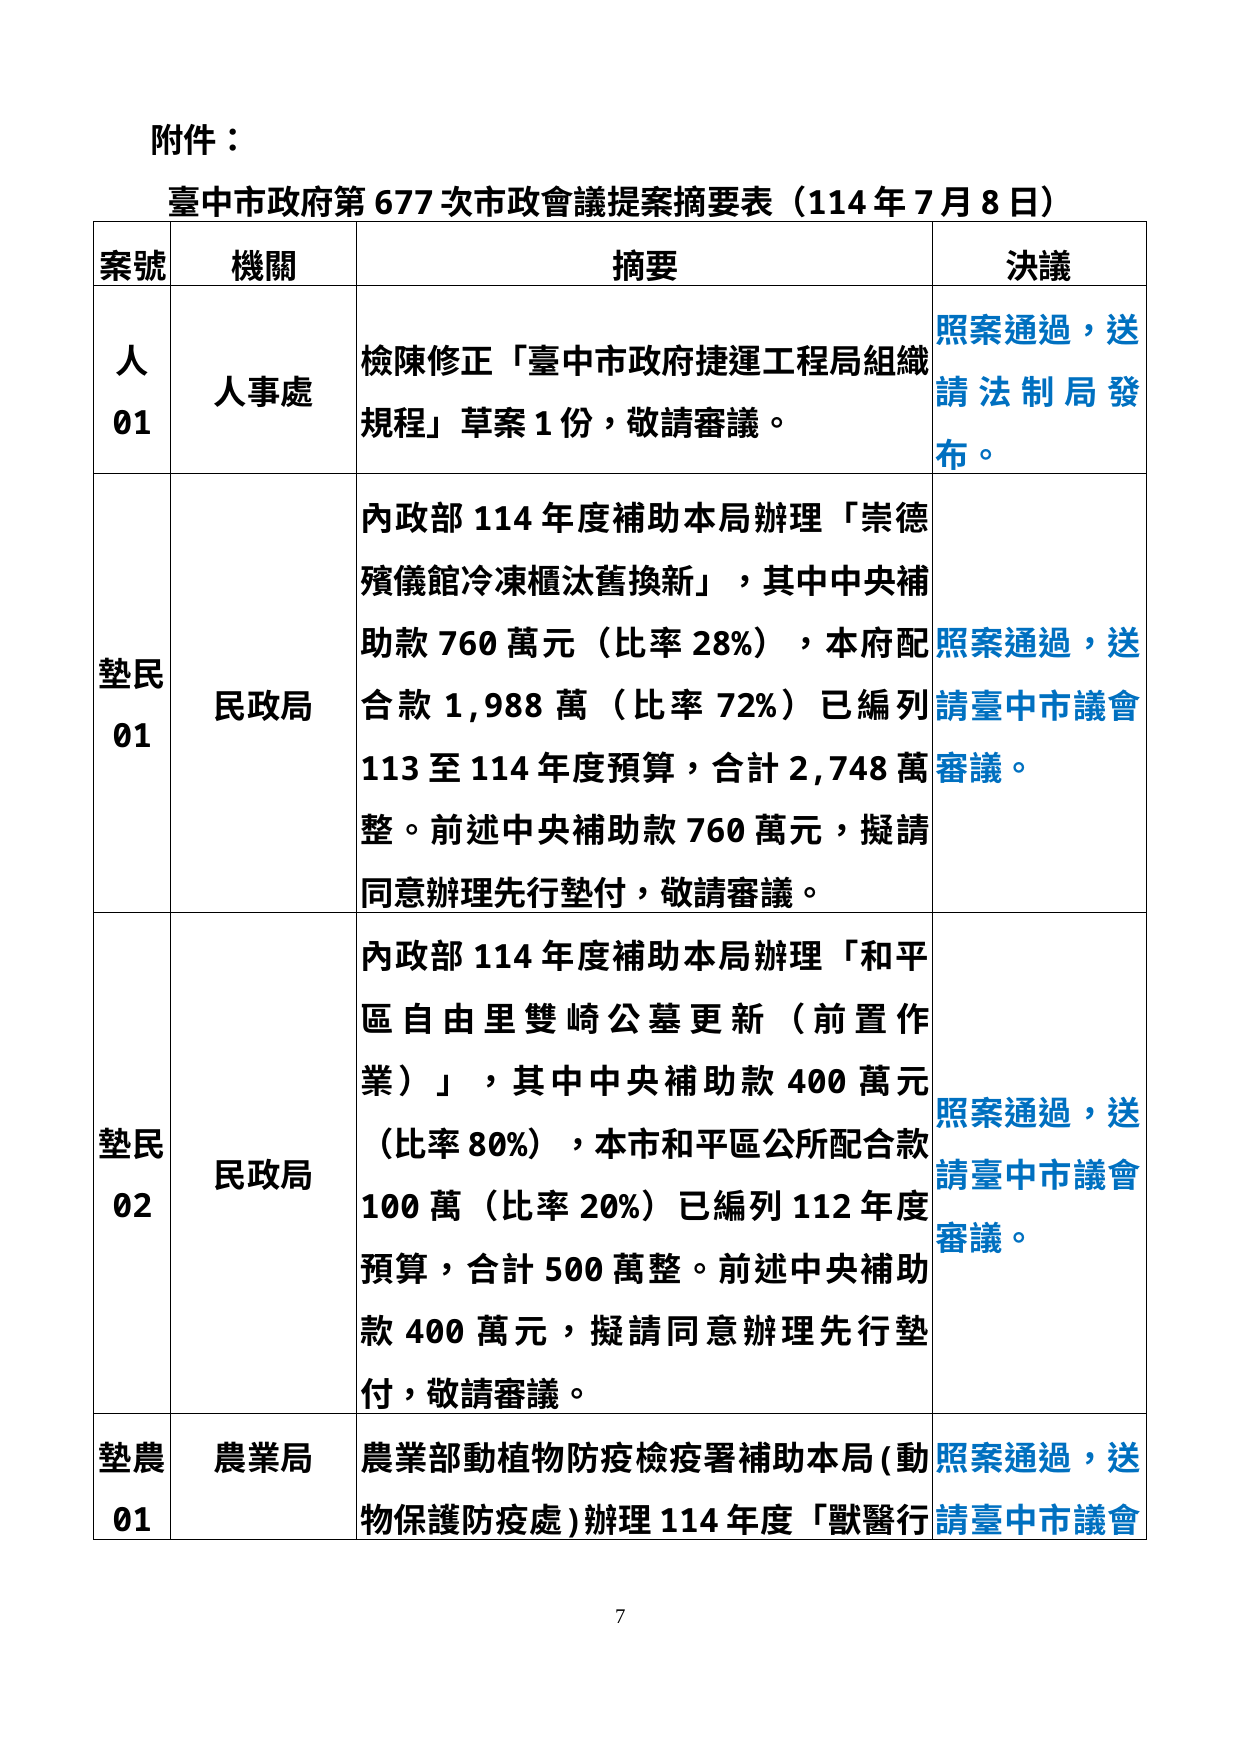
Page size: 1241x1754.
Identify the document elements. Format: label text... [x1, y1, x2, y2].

table_header 摘要 [357, 222, 932, 285]
table_header 機關 [171, 222, 356, 285]
table_header 決議 [933, 222, 1146, 285]
table_cell 照案通過，送請臺中市議會 [933, 1414, 1146, 1539]
table_cell 農業局 [171, 1414, 356, 1539]
table_cell 照案通過，送請臺中市議會審議。 [933, 474, 1146, 912]
text 臺中市政府第677次市政會議提案摘要表（114年7月8日） [150, 159, 1090, 221]
table_header 案號 [94, 222, 170, 285]
table_cell 墊民01 [94, 474, 170, 912]
table_cell 農業部動植物防疫檢疫署補助本局(動物保護防疫處)辦理114年度「獸醫行 [357, 1414, 932, 1539]
table_cell 照案通過，送請法制局發布。 [933, 286, 1146, 473]
table_cell 墊民02 [94, 913, 170, 1413]
table_cell 人事處 [171, 286, 356, 473]
table_cell 人01 [94, 286, 170, 473]
table_cell 內政部114年度補助本局辦理「和平區自由里雙崎公墓更新（前置作業）」，其中中央補助款400萬元（比率80%），本市和平區公所配合款100萬（比率20%）已編列112年度預算，合計500萬整。前述中央補助款400萬元，擬請同意辦理先行墊付，敬請審議。 [357, 913, 932, 1413]
table_cell 墊農01 [94, 1414, 170, 1539]
table_cell 民政局 [171, 913, 356, 1413]
table_cell 民政局 [171, 474, 356, 912]
table_cell 照案通過，送請臺中市議會審議。 [933, 913, 1146, 1413]
text 附件： [150, 96, 1090, 159]
table_cell 檢陳修正「臺中市政府捷運工程局組織規程」草案1份，敬請審議。 [357, 286, 932, 473]
table_cell 內政部114年度補助本局辦理「崇德殯儀館冷凍櫃汰舊換新」，其中中央補助款760萬元（比率28%），本府配合款1,988萬（比率72%）已編列113至114年度預算，合計2,748萬整。前述中央補助款760萬元，擬請同意辦理先行墊付，敬請審議。 [357, 474, 932, 912]
